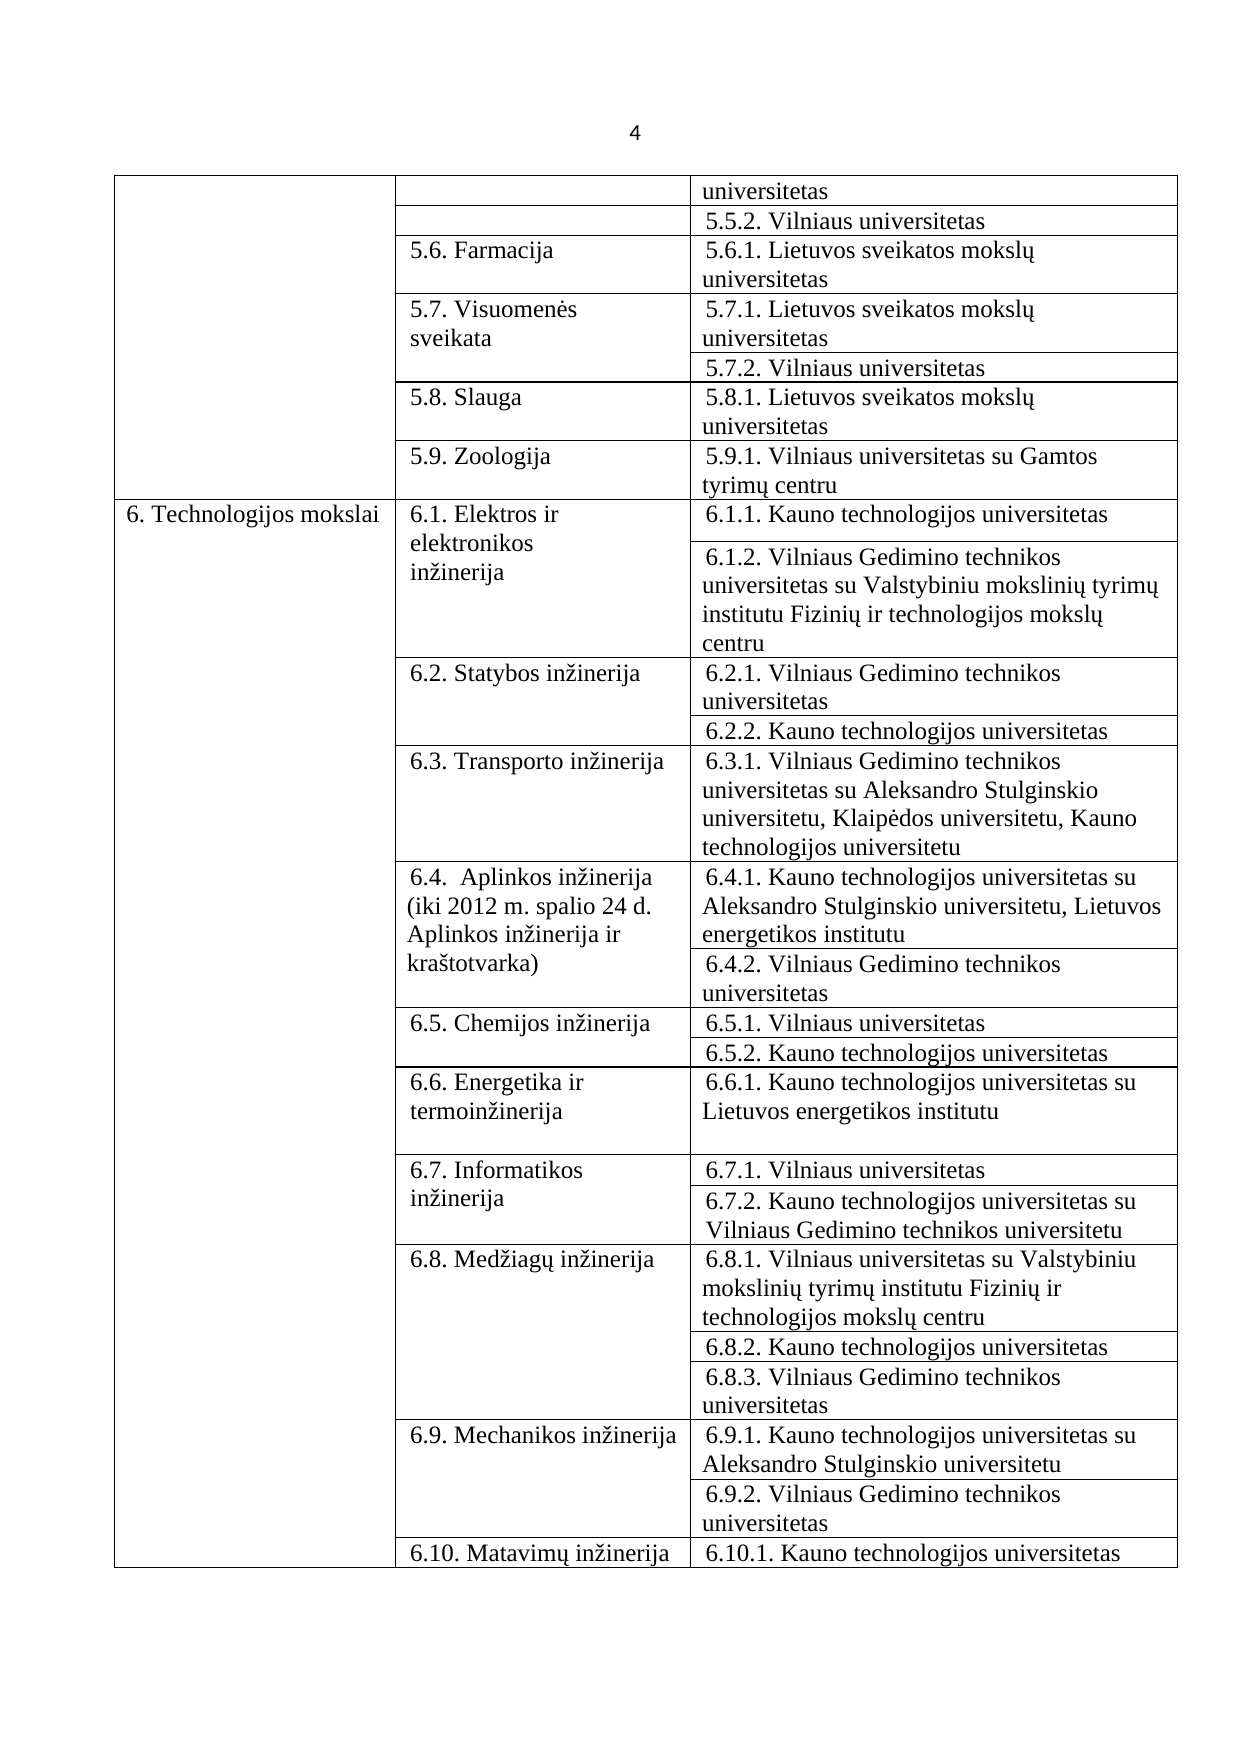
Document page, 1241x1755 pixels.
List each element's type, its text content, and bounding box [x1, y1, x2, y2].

table_cell 6.7.2. Kauno technologijos universitetas su Vilniaus Gedimino technikos universitetu [691, 1186, 1177, 1243]
table_cell 5.8. Slauga [396, 383, 690, 440]
table_cell 5.9.1. Vilniaus universitetas su Gamtos tyrimų centru [691, 441, 1177, 498]
table_cell 6.3. Transporto inžinerija [396, 746, 690, 861]
table_cell [115, 176, 395, 498]
table_cell 5.7.1. Lietuvos sveikatos mokslų universitetas [691, 294, 1177, 352]
table_cell 5.8.1. Lietuvos sveikatos mokslų universitetas [691, 383, 1177, 440]
table_cell 5.7.2. Vilniaus universitetas [691, 353, 1177, 381]
table_cell 6.7. Informatikos inžinerija [396, 1155, 690, 1243]
table_cell 6.10. Matavimų inžinerija [396, 1538, 690, 1567]
table_cell 6.8.2. Kauno technologijos universitetas [691, 1332, 1177, 1361]
table_cell 6.5.2. Kauno technologijos universitetas [691, 1038, 1177, 1066]
table_cell 6.9.2. Vilniaus Gedimino technikos universitetas [691, 1480, 1177, 1537]
table_cell 5.5.2. Vilniaus universitetas [691, 206, 1177, 234]
table_cell 6.1. Elektros ir elektronikos inžinerija [396, 500, 690, 657]
table_cell universitetas [691, 176, 1177, 205]
table_cell 6.4. Aplinkos inžinerija (iki 2012 m. spalio 24 d. Aplinkos inžinerija ir kraštotvarka) [396, 862, 690, 1007]
table_cell 6.6.1. Kauno technologijos universitetas su Lietuvos energetikos institutu [691, 1068, 1177, 1154]
table_cell 6.2.2. Kauno technologijos universitetas [691, 716, 1177, 745]
table_cell 5.7. Visuomenės sveikata [396, 294, 690, 381]
table_cell 6.4.2. Vilniaus Gedimino technikos universitetas [691, 949, 1177, 1007]
table_cell 6.8. Medžiagų inžinerija [396, 1245, 690, 1419]
table_cell 6. Technologijos mokslai [115, 500, 395, 1567]
table_cell 6.5. Chemijos inžinerija [396, 1008, 690, 1066]
table_cell 6.8.3. Vilniaus Gedimino technikos universitetas [691, 1362, 1177, 1419]
table_cell 6.1.2. Vilniaus Gedimino technikos universitetas su Valstybiniu mokslinių tyrimų institutu Fizinių ir technologijos mokslų centru [691, 542, 1177, 657]
table_cell 6.1.1. Kauno technologijos universitetas [691, 500, 1177, 541]
table_cell 5.6.1. Lietuvos sveikatos mokslų universitetas [691, 236, 1177, 293]
table_cell 6.10.1. Kauno technologijos universitetas [691, 1538, 1177, 1567]
table_cell 5.9. Zoologija [396, 441, 690, 498]
table_cell 6.2.1. Vilniaus Gedimino technikos universitetas [691, 658, 1177, 715]
table_cell [396, 206, 690, 234]
table_cell 6.2. Statybos inžinerija [396, 658, 690, 745]
table_cell 6.7.1. Vilniaus universitetas [691, 1155, 1177, 1185]
table_cell 6.8.1. Vilniaus universitetas su Valstybiniu mokslinių tyrimų institutu Fizinių ir technologijos mokslų centru [691, 1245, 1177, 1331]
table_cell [396, 176, 690, 205]
table_cell 6.9. Mechanikos inžinerija [396, 1420, 690, 1537]
table_cell 6.6. Energetika ir termoinžinerija [396, 1068, 690, 1154]
table_cell 6.4.1. Kauno technologijos universitetas su Aleksandro Stulginskio universitetu, Lietuvos energetikos institutu [691, 862, 1177, 948]
table_cell 6.9.1. Kauno technologijos universitetas su Aleksandro Stulginskio universitetu [691, 1420, 1177, 1478]
table_cell 6.3.1. Vilniaus Gedimino technikos universitetas su Aleksandro Stulginskio universitetu, Klaipėdos universitetu, Kauno technologijos universitetu [691, 746, 1177, 861]
table_cell 5.6. Farmacija [396, 236, 690, 293]
table_cell 6.5.1. Vilniaus universitetas [691, 1008, 1177, 1037]
